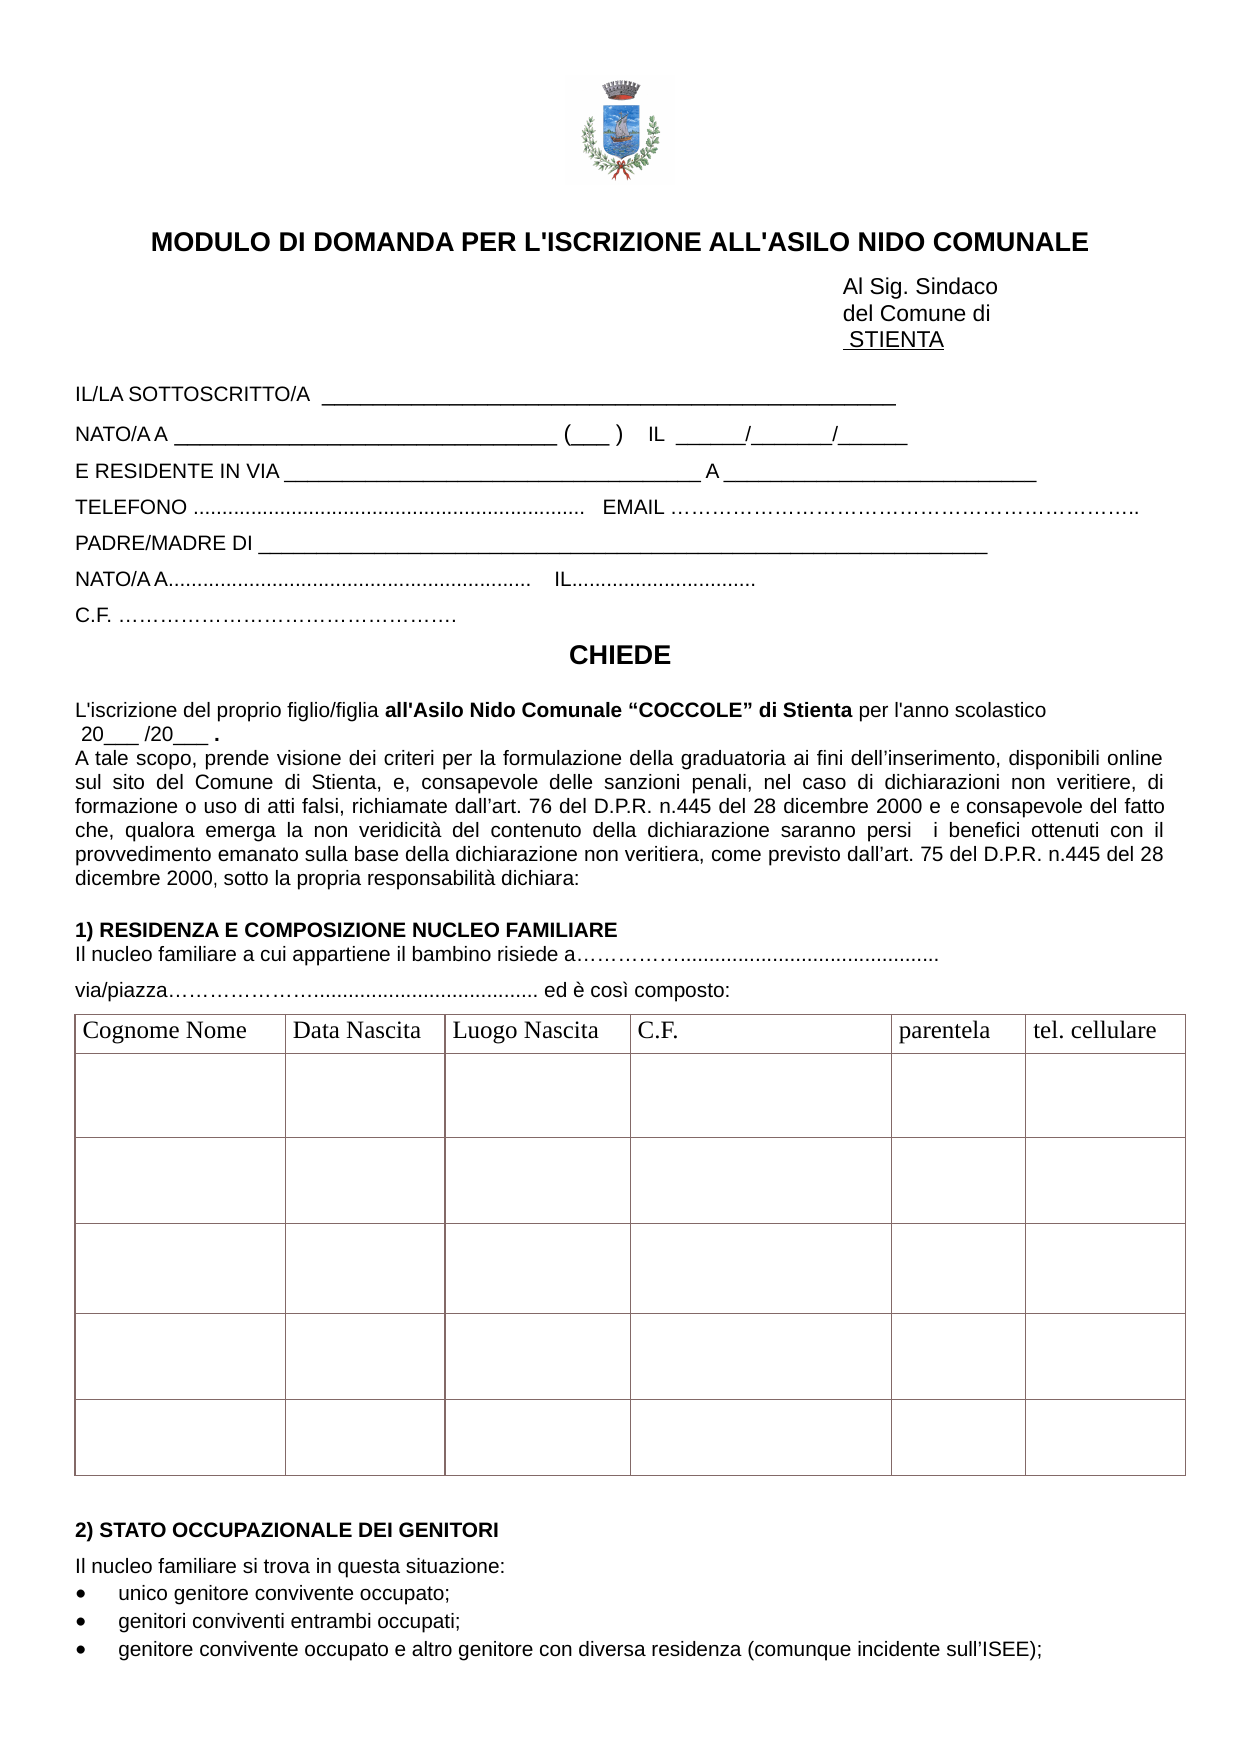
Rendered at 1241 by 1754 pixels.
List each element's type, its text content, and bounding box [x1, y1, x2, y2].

table_cell [76, 1314, 285, 1399]
table_cell [286, 1400, 444, 1475]
list unico genitore convivente occupato; [37, 1578, 1165, 1606]
table_cell [631, 1314, 891, 1399]
table_cell [892, 1400, 1025, 1475]
table_cell [446, 1314, 630, 1399]
text Al Sig. Sindaco [843, 273, 1165, 299]
table_header C.F. [631, 1015, 891, 1053]
text IL/LA SOTTOSCRITTO/A _____________________________________________ [75, 380, 1165, 407]
table_header Luogo Nascita [446, 1015, 630, 1053]
table_cell [892, 1138, 1025, 1223]
text STIENTA [843, 326, 1165, 352]
table_cell [631, 1400, 891, 1475]
table_cell [286, 1138, 444, 1223]
text CHIEDE [75, 639, 1165, 670]
table_cell [446, 1054, 630, 1137]
text PADRE/MADRE DI _______________________________________________________________ [75, 531, 1165, 555]
text Il nucleo familiare a cui appartiene il bambino risiede a……………............................................. [75, 942, 1165, 966]
text del Comune di [843, 299, 1165, 326]
text NATO/A A............................................................... IL................................ [75, 567, 1165, 591]
table_cell [1026, 1138, 1185, 1223]
table_cell [631, 1138, 891, 1223]
table_cell [286, 1224, 444, 1313]
table_cell [446, 1138, 630, 1223]
text 1) RESIDENZA E COMPOSIZIONE NUCLEO FAMILIARE [75, 918, 1165, 942]
table_cell [631, 1224, 891, 1313]
text C.F. …………………………………………. [75, 603, 1165, 627]
list genitori conviventi entrambi occupati; [37, 1606, 1165, 1634]
text 2) STATO OCCUPAZIONALE DEI GENITORI [75, 1518, 1165, 1542]
text A tale scopo, prende visione dei criteri per la formulazione della graduatoria ai fini dell’inserimento, disponibili online sul sito del Comune di Stienta, e, consapevole delle sanzioni penali, nel caso di dichiarazioni non veritiere, di formazione o uso di atti falsi, richiamate dall’art. 76 del D.P.R. n.445 del 28 dicembre 2000 e e consapevole del fatto che, qualora emerga la non veridicità del contenuto della dichiarazione saranno persi i benefici ottenuti con il provvedimento emanato sulla base della dichiarazione non veritiera, come previsto dall’art. 75 del D.P.R. n.445 del 28 dicembre 2000, sotto la propria responsabilità dichiara: [75, 746, 1165, 890]
text via/piazza…………………....................................... ed è così composto: [75, 978, 1165, 1002]
text 20___ /20___ . [75, 722, 1165, 746]
table_cell [76, 1054, 285, 1137]
table_cell [1026, 1400, 1185, 1475]
text NATO/A A ______________________________ (___ ) IL ______/_______/______ [75, 420, 1165, 446]
table_header tel. cellulare [1026, 1015, 1185, 1053]
table_header Cognome Nome [76, 1015, 285, 1053]
table_cell [892, 1224, 1025, 1313]
text Il nucleo familiare si trova in questa situazione: [75, 1554, 1165, 1578]
table_cell [76, 1224, 285, 1313]
table_cell [446, 1224, 630, 1313]
table_cell [286, 1054, 444, 1137]
table_cell [892, 1314, 1025, 1399]
table_cell [631, 1054, 891, 1137]
table_cell [446, 1400, 630, 1475]
table_cell [1026, 1314, 1185, 1399]
text L'iscrizione del proprio figlio/figlia all'Asilo Nido Comunale “COCCOLE” di Stienta per l'anno scolastico [75, 698, 1165, 722]
list genitore convivente occupato e altro genitore con diversa residenza (comunque incidente sull’ISEE); [37, 1634, 1165, 1662]
table_cell [286, 1314, 444, 1399]
table_cell [76, 1138, 285, 1223]
text E RESIDENTE IN VIA ____________________________________ A ___________________________ [75, 459, 1165, 483]
table_cell [76, 1400, 285, 1475]
table_cell [892, 1054, 1025, 1137]
table_header Data Nascita [286, 1015, 444, 1053]
table_cell [1026, 1054, 1185, 1137]
table_cell [1026, 1224, 1185, 1313]
text TELEFONO .................................................................... EMAIL ………………………………………………………….. [75, 495, 1165, 519]
table_header parentela [892, 1015, 1025, 1053]
text MODULO DI DOMANDA PER L'ISCRIZIONE ALL'ASILO NIDO COMUNALE [75, 226, 1165, 258]
